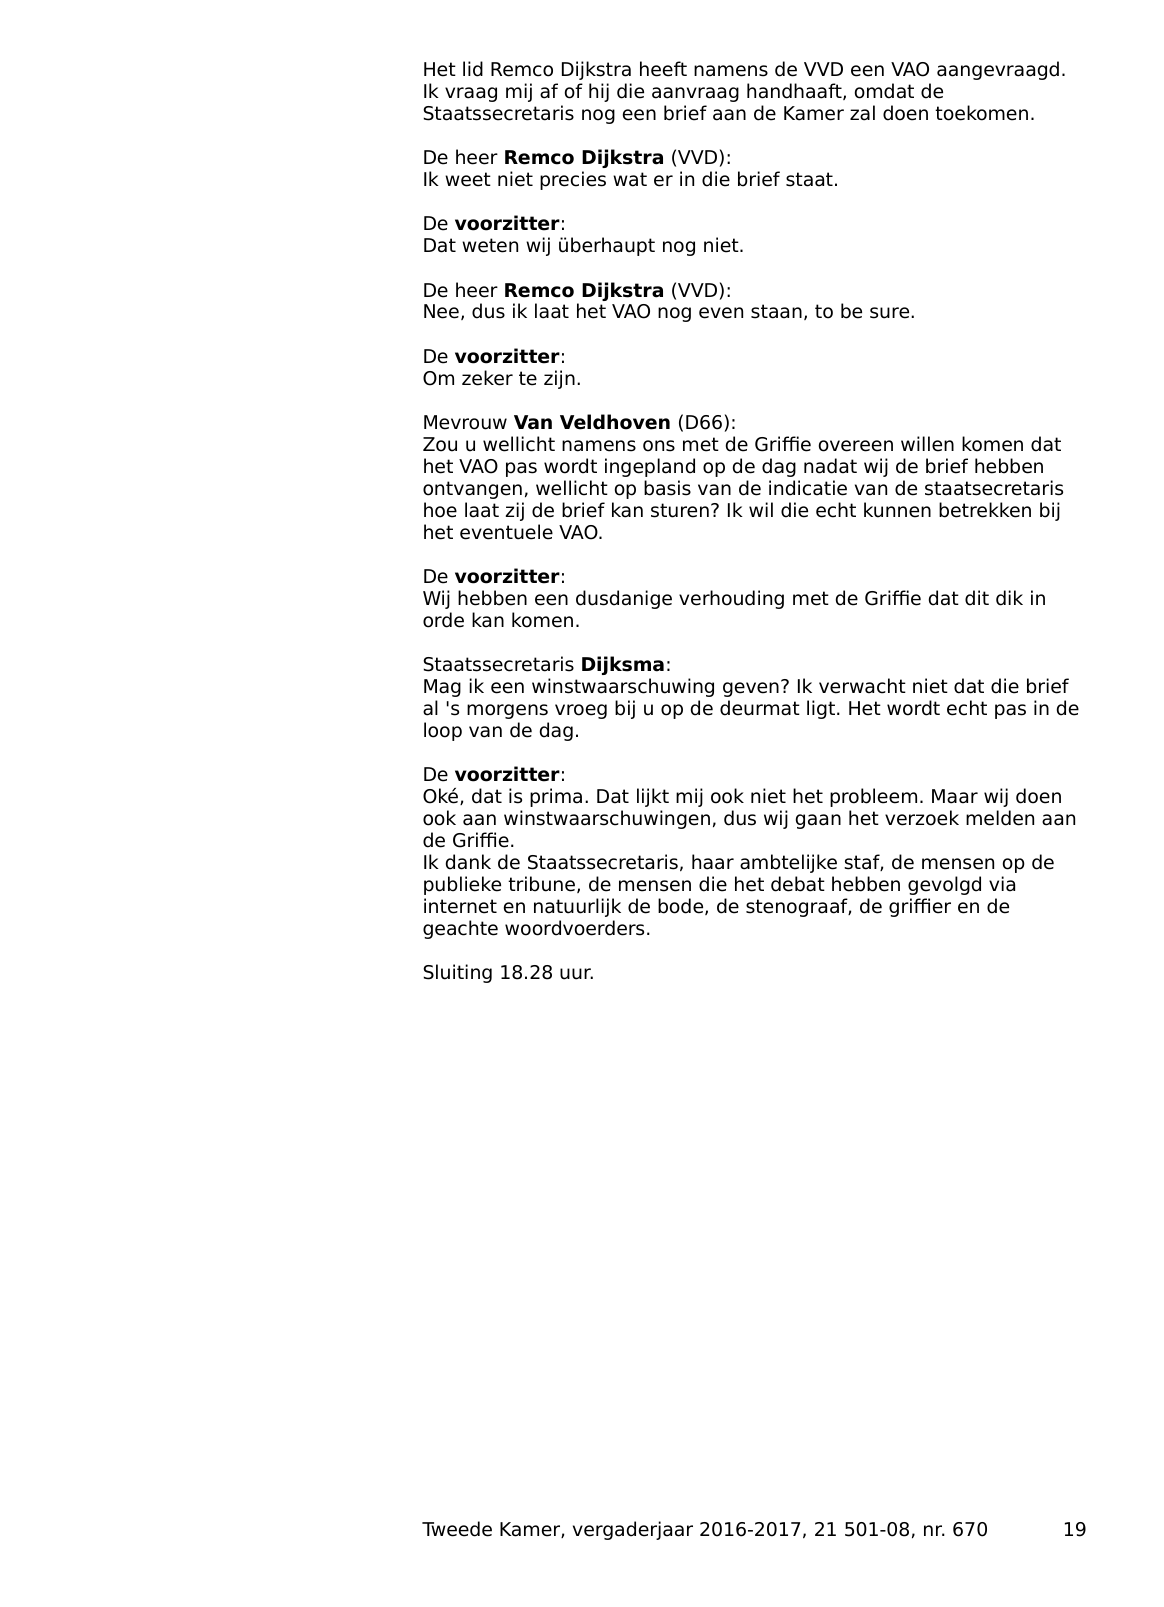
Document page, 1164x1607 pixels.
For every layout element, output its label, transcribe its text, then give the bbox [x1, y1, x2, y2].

text De voorzitter: [422, 213, 1087, 235]
text Staatssecretaris Dijksma: [422, 654, 1087, 676]
text Ik dank de Staatssecretaris, haar ambtelijke staf, de mensen op de publieke tribune, de mensen die het debat hebben gevolgd via internet en natuurlijk de bode, de stenograaf, de griffier en de geachte woordvoerders. [422, 852, 1087, 940]
text Sluiting 18.28 uur. [422, 962, 1087, 984]
text Oké, dat is prima. Dat lijkt mij ook niet het probleem. Maar wij doen ook aan winstwaarschuwingen, dus wij gaan het verzoek melden aan de Griffie. [422, 786, 1087, 852]
text Ik weet niet precies wat er in die brief staat. [422, 169, 1087, 191]
text Dat weten wij überhaupt nog niet. [422, 235, 1087, 257]
text Wij hebben een dusdanige verhouding met de Griffie dat dit dik in orde kan komen. [422, 588, 1087, 632]
text De heer Remco Dijkstra (VVD): [422, 279, 1087, 301]
text Het lid Remco Dijkstra heeft namens de VVD een VAO aangevraagd. Ik vraag mij af of hij die aanvraag handhaaft, omdat de Staatssecretaris nog een brief aan de Kamer zal doen toekomen. [422, 59, 1087, 125]
text De heer Remco Dijkstra (VVD): [422, 147, 1087, 169]
text De voorzitter: [422, 566, 1087, 588]
text Mag ik een winstwaarschuwing geven? Ik verwacht niet dat die brief al 's morgens vroeg bij u op de deurmat ligt. Het wordt echt pas in de loop van de dag. [422, 676, 1087, 742]
text Zou u wellicht namens ons met de Griffie overeen willen komen dat het VAO pas wordt ingepland op de dag nadat wij de brief hebben ontvangen, wellicht op basis van de indicatie van de staatsecretaris hoe laat zij de brief kan sturen? Ik wil die echt kunnen betrekken bij het eventuele VAO. [422, 434, 1087, 544]
text De voorzitter: [422, 346, 1087, 368]
text Mevrouw Van Veldhoven (D66): [422, 412, 1087, 434]
text Nee, dus ik laat het VAO nog even staan, to be sure. [422, 301, 1087, 323]
text Om zeker te zijn. [422, 368, 1087, 389]
text De voorzitter: [422, 764, 1087, 786]
